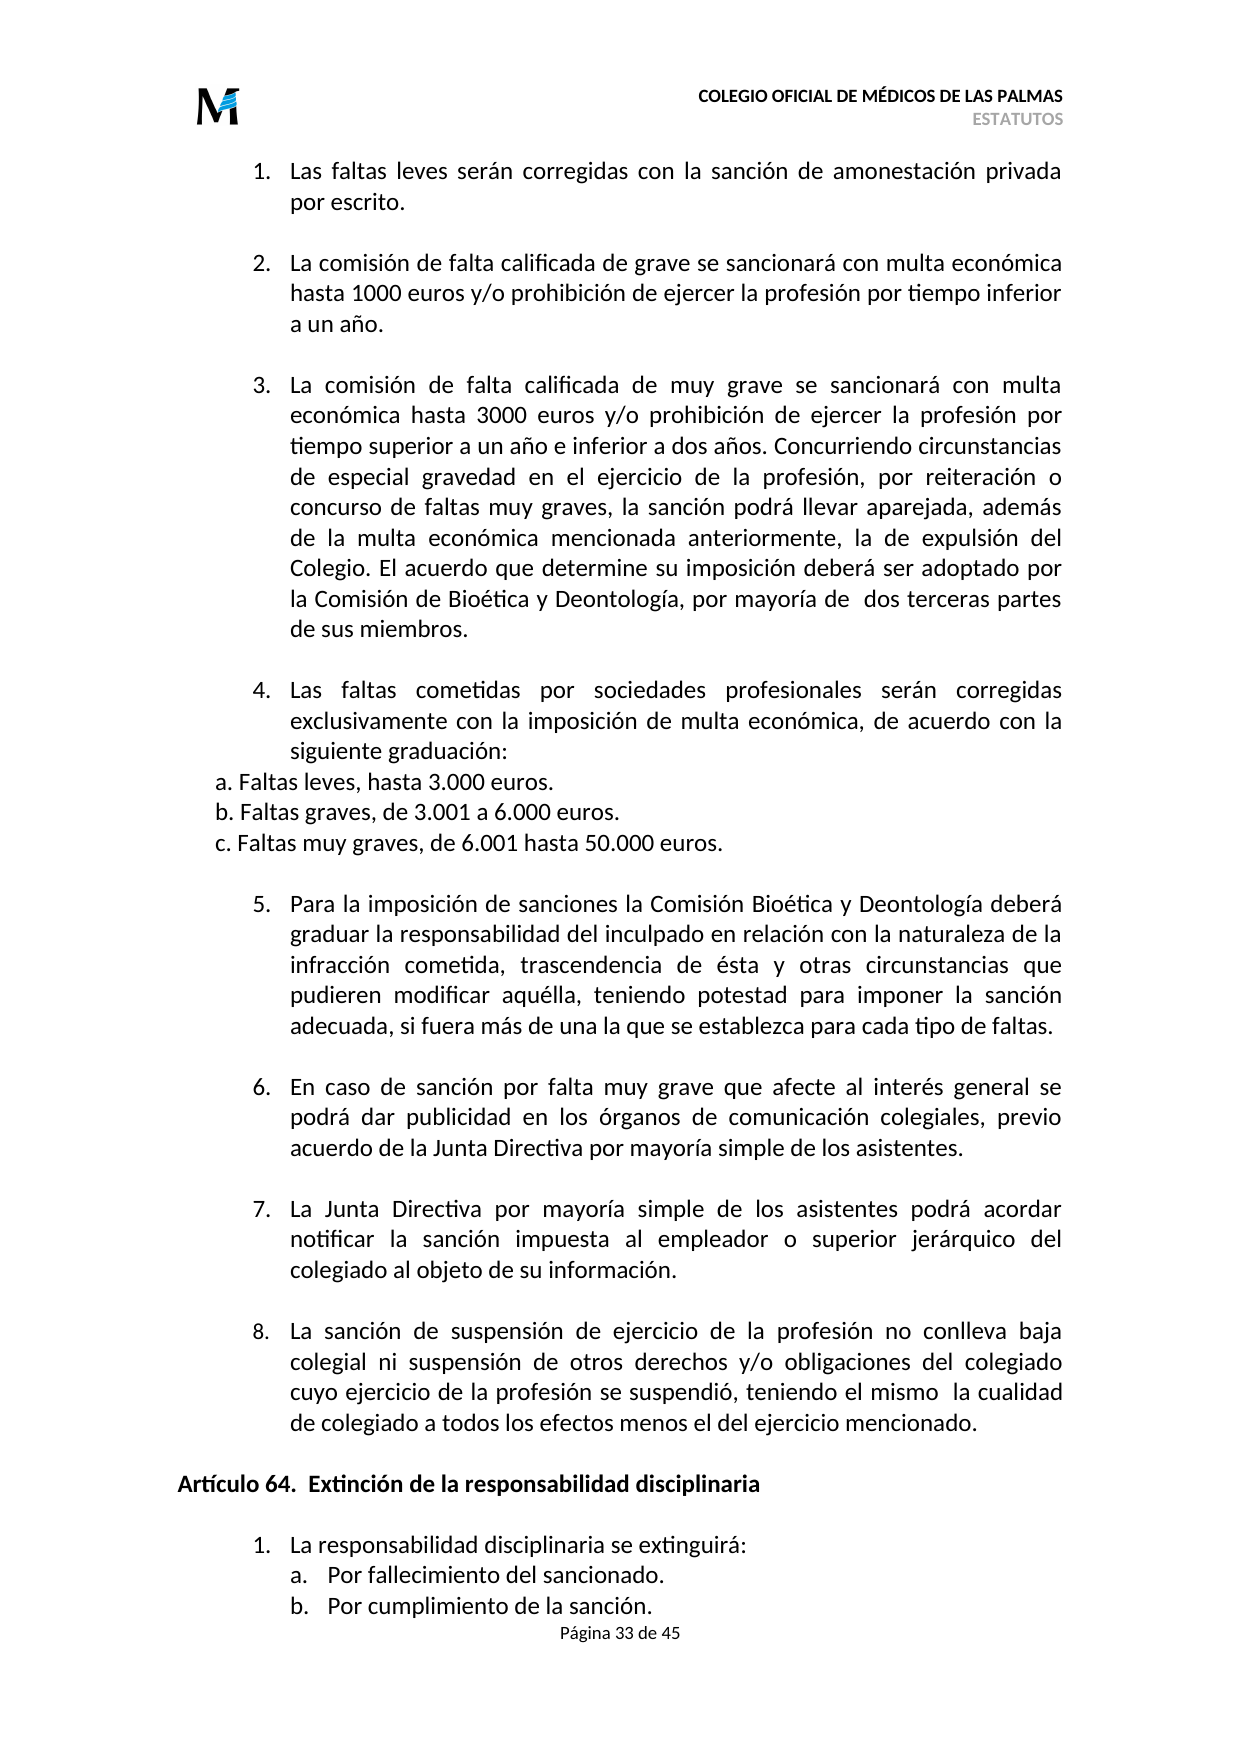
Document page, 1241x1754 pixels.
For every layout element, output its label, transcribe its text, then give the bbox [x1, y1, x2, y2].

list La responsabilidad disciplinaria se extinguirá: [252, 1529, 1063, 1559]
list Para la imposición de sanciones la Comisión Bioética y Deontología deberá graduar la responsabilidad del inculpado en relación con la naturaleza de la infracción cometida, trascendencia de ésta y otras circunstancias que pudieren modificar aquélla, teniendo potestad para imponer la sanción adecuada, si fuera más de una la que se establezca para cada tipo de faltas. [252, 888, 1063, 1041]
list Las faltas cometidas por sociedades profesionales serán corregidas exclusivamente con la imposición de multa económica, de acuerdo con la siguiente graduación: [252, 674, 1063, 766]
text Artículo 64. Extinción de la responsabilidad disciplinaria [177, 1468, 1063, 1498]
list La comisión de falta calificada de grave se sancionará con multa económica hasta 1000 euros y/o prohibición de ejercer la profesión por tiempo inferior a un año. [252, 247, 1063, 338]
list Las faltas leves serán corregidas con la sanción de amonestación privada por escrito. [252, 155, 1063, 216]
list La sanción de suspensión de ejercicio de la profesión no conlleva baja colegial ni suspensión de otros derechos y/o obligaciones del colegiado cuyo ejercicio de la profesión se suspendió, teniendo el mismo la cualidad de colegiado a todos los efectos menos el del ejercicio mencionado. [252, 1315, 1063, 1437]
list Por fallecimiento del sancionado. [290, 1559, 1063, 1590]
list En caso de sanción por falta muy grave que afecte al interés general se podrá dar publicidad en los órganos de comunicación colegiales, previo acuerdo de la Junta Directiva por mayoría simple de los asistentes. [252, 1071, 1063, 1163]
list La comisión de falta calificada de muy grave se sancionará con multa económica hasta 3000 euros y/o prohibición de ejercer la profesión por tiempo superior a un año e inferior a dos años. Concurriendo circunstancias de especial gravedad en el ejercicio de la profesión, por reiteración o concurso de faltas muy graves, la sanción podrá llevar aparejada, además de la multa económica mencionada anteriormente, la de expulsión del Colegio. El acuerdo que determine su imposición deberá ser adoptado por la Comisión de Bioética y Deontología, por mayoría de dos terceras partes de sus miembros. [252, 369, 1063, 644]
list La Junta Directiva por mayoría simple de los asistentes podrá acordar notificar la sanción impuesta al empleador o superior jerárquico del colegiado al objeto de su información. [252, 1193, 1063, 1285]
text a. Faltas leves, hasta 3.000 euros. [215, 766, 1063, 796]
list Por cumplimiento de la sanción. [290, 1590, 1063, 1620]
text c. Faltas muy graves, de 6.001 hasta 50.000 euros. [215, 827, 1063, 857]
text b. Faltas graves, de 3.001 a 6.000 euros. [215, 796, 1063, 827]
